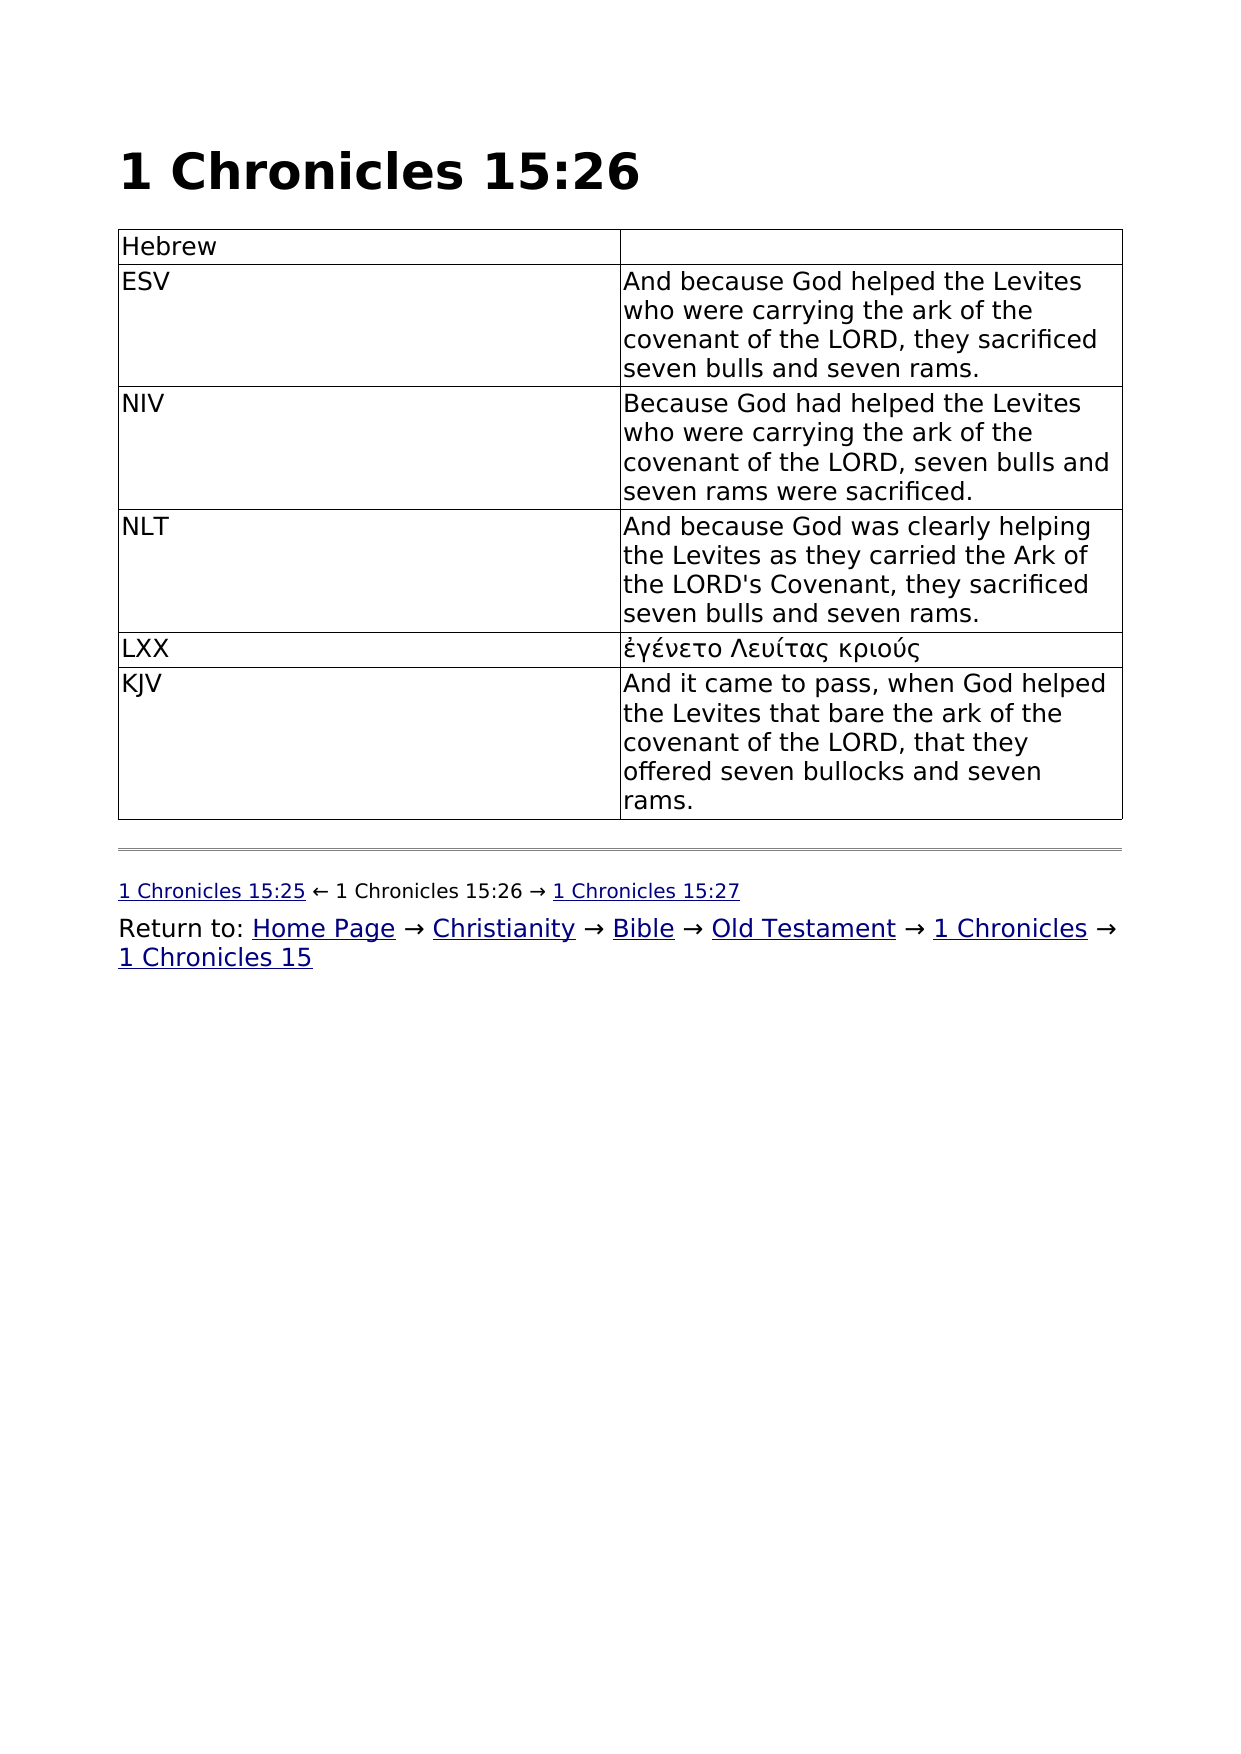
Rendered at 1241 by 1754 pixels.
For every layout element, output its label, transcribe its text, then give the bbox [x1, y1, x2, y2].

table_cell KJV [119, 668, 620, 818]
table_cell NLT [119, 510, 620, 632]
text 1 Chronicles 15:25 ← 1 Chronicles 15:26 → 1 Chronicles 15:27 [118, 880, 1122, 914]
table_header Hebrew [119, 230, 620, 264]
table_cell And it came to pass, when God helped the Levites that bare the ark of the covenant of the LORD, that they offered seven bullocks and seven rams. [621, 668, 1122, 818]
table_cell Because God had helped the Levites who were carrying the ark of the covenant of the LORD, seven bulls and seven rams were sacrificed. [621, 387, 1122, 509]
table_cell NIV [119, 387, 620, 509]
table_cell ESV [119, 265, 620, 386]
table_cell LXX [119, 633, 620, 667]
subtitle 1 Chronicles 15:26 [118, 143, 1122, 201]
text Return to: Home Page → Christianity → Bible → Old Testament → 1 Chronicles → 1 Chronicles 15 [118, 914, 1122, 972]
table_header [621, 230, 1122, 264]
table_cell And because God was clearly helping the Levites as they carried the Ark of the LORD's Covenant, they sacrificed seven bulls and seven rams. [621, 510, 1122, 632]
table_cell And because God helped the Levites who were carrying the ark of the covenant of the LORD, they sacrificed seven bulls and seven rams. [621, 265, 1122, 386]
table_cell ἐγένετο Λευίτας κριούς [621, 633, 1122, 667]
